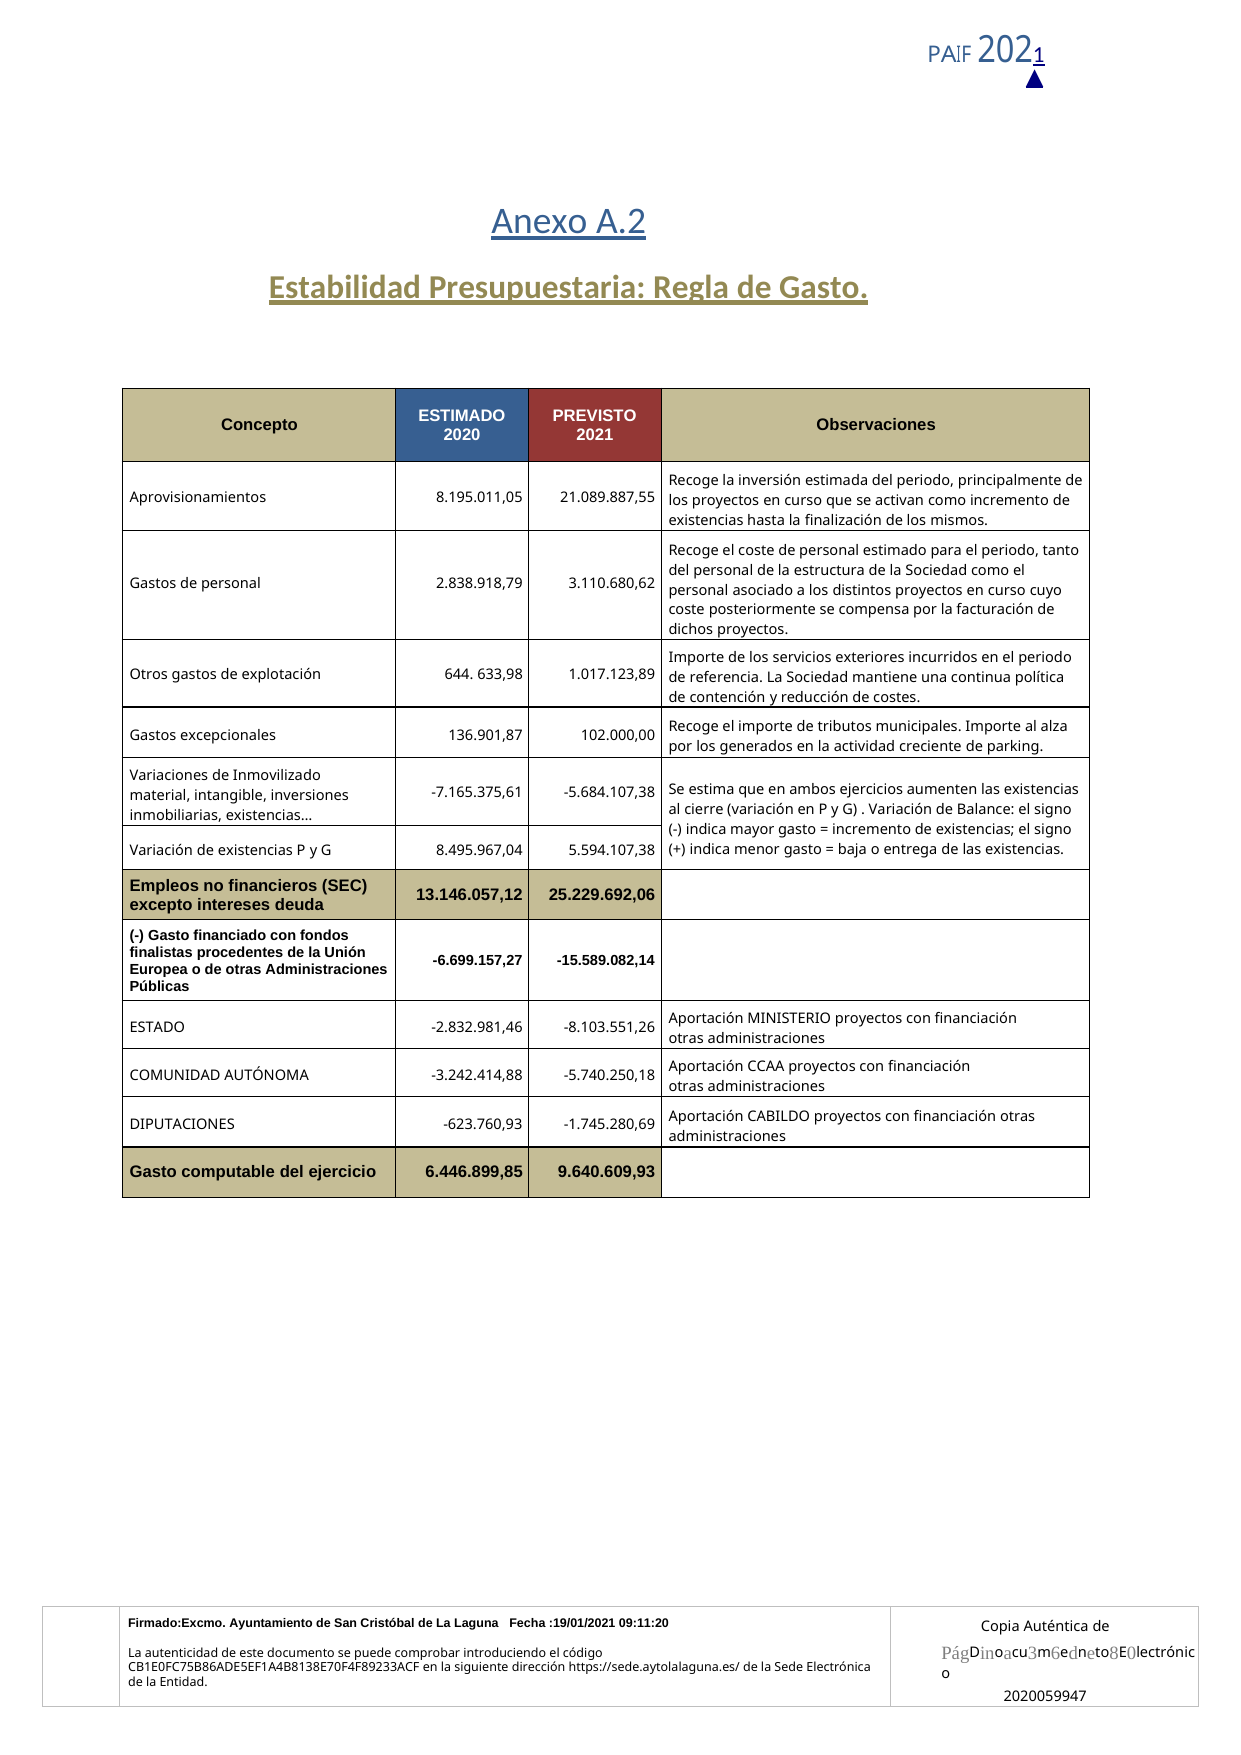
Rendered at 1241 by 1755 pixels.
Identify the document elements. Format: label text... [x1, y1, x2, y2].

table_cell COMUNIDAD AUTÓNOMA [123, 1049, 395, 1096]
table_cell -3.242.414,88 [396, 1049, 528, 1096]
table_cell Importe de los servicios exteriores incurridos en el periodo de referencia. La Sociedad mantiene una continua política de contención y reducción de costes. [662, 640, 1089, 706]
table_cell -5.740.250,18 [529, 1049, 661, 1096]
table_cell Aportación CABILDO proyectos con financiación otras administraciones [662, 1097, 1089, 1146]
table_cell [662, 920, 1089, 1000]
table_cell 3.110.680,62 [529, 531, 661, 639]
table_cell Variación de existencias P y G [123, 826, 395, 869]
table_cell -8.103.551,26 [529, 1001, 661, 1048]
table_cell Aportación MINISTERIO proyectos con financiación otras administraciones [662, 1001, 1089, 1048]
table_cell -1.745.280,69 [529, 1097, 661, 1146]
table_cell 102.000,00 [529, 708, 661, 757]
table_cell -2.832.981,46 [396, 1001, 528, 1048]
table_cell Recoge la inversión estimada del periodo, principalmente de los proyectos en curso que se activan como incremento de existencias hasta la finalización de los mismos. [662, 462, 1089, 530]
table_cell Gastos de personal [123, 531, 395, 639]
table_cell Aprovisionamientos [123, 462, 395, 530]
table_cell -6.699.157,27 [396, 920, 528, 1000]
table_cell Recoge el importe de tributos municipales. Importe al alza por los generados en la actividad creciente de parking. [662, 708, 1089, 757]
table_cell Otros gastos de explotación [123, 640, 395, 706]
subtitle Anexo A.2 [0, 197, 1137, 242]
table_cell 644. 633,98 [396, 640, 528, 706]
table_cell (-) Gasto financiado con fondos finalistas procedentes de la Unión Europea o de otras Administraciones Públicas [123, 920, 395, 1000]
subtitle Estabilidad Presupuestaria: Regla de Gasto. [0, 266, 1137, 306]
table_cell 8.495.967,04 [396, 826, 528, 869]
table_cell 5.594.107,38 [529, 826, 661, 869]
table_cell 25.229.692,06 [529, 870, 661, 919]
table_header ESTIMADO 2020 [396, 389, 528, 461]
table_cell -15.589.082,14 [529, 920, 661, 1000]
table_cell Gasto computable del ejercicio [123, 1148, 395, 1197]
table_header Copia Auténtica de PágDinoacu3m6edneto8E0lectrónico 2020059947 [891, 1607, 1198, 1706]
table_cell Aportación CCAA proyectos con financiación otras administraciones [662, 1049, 1089, 1096]
table_cell Recoge el coste de personal estimado para el periodo, tanto del personal de la estructura de la Sociedad como el personal asociado a los distintos proyectos en curso cuyo coste posteriormente se compensa por la facturación de dichos proyectos. [662, 531, 1089, 639]
table_cell -623.760,93 [396, 1097, 528, 1146]
table_cell 6.446.899,85 [396, 1148, 528, 1197]
table_cell 8.195.011,05 [396, 462, 528, 530]
table_cell -5.684.107,38 [529, 758, 661, 824]
table_cell ESTADO [123, 1001, 395, 1048]
table_cell Variaciones de Inmovilizado material, intangible, inversiones inmobiliarias, existencias… [123, 758, 395, 824]
table_cell 21.089.887,55 [529, 462, 661, 530]
table_cell [662, 1148, 1089, 1197]
table_header Firmado:Excmo. Ayuntamiento de San Cristóbal de La Laguna Fecha :19/01/2021 09:11:20 La autenticidad de este documento se puede comprobar introduciendo el código CB1E0FC75B86ADE5EF1A4B8138E70F4F89233ACF en la siguiente dirección https://sede.aytolalaguna.es/ de la Sede Electrónica de la Entidad. [120, 1607, 890, 1706]
table_header Concepto [123, 389, 395, 461]
table_cell 9.640.609,93 [529, 1148, 661, 1197]
table_cell -7.165.375,61 [396, 758, 528, 824]
table_header [43, 1607, 119, 1706]
table_cell 1.017.123,89 [529, 640, 661, 706]
table_cell [662, 870, 1089, 919]
table_cell Empleos no financieros (SEC) excepto intereses deuda [123, 870, 395, 919]
table_header PREVISTO 2021 [529, 389, 661, 461]
table_cell 13.146.057,12 [396, 870, 528, 919]
table_cell Gastos excepcionales [123, 708, 395, 757]
table_cell Se estima que en ambos ejercicios aumenten las existencias al cierre (variación en P y G) . Variación de Balance: el signo (-) indica mayor gasto = incremento de existencias; el signo (+) indica menor gasto = baja o entrega de las existencias. [662, 758, 1089, 869]
table_cell 2.838.918,79 [396, 531, 528, 639]
table_header Observaciones [662, 389, 1089, 461]
table_cell 136.901,87 [396, 708, 528, 757]
table_cell DIPUTACIONES [123, 1097, 395, 1146]
